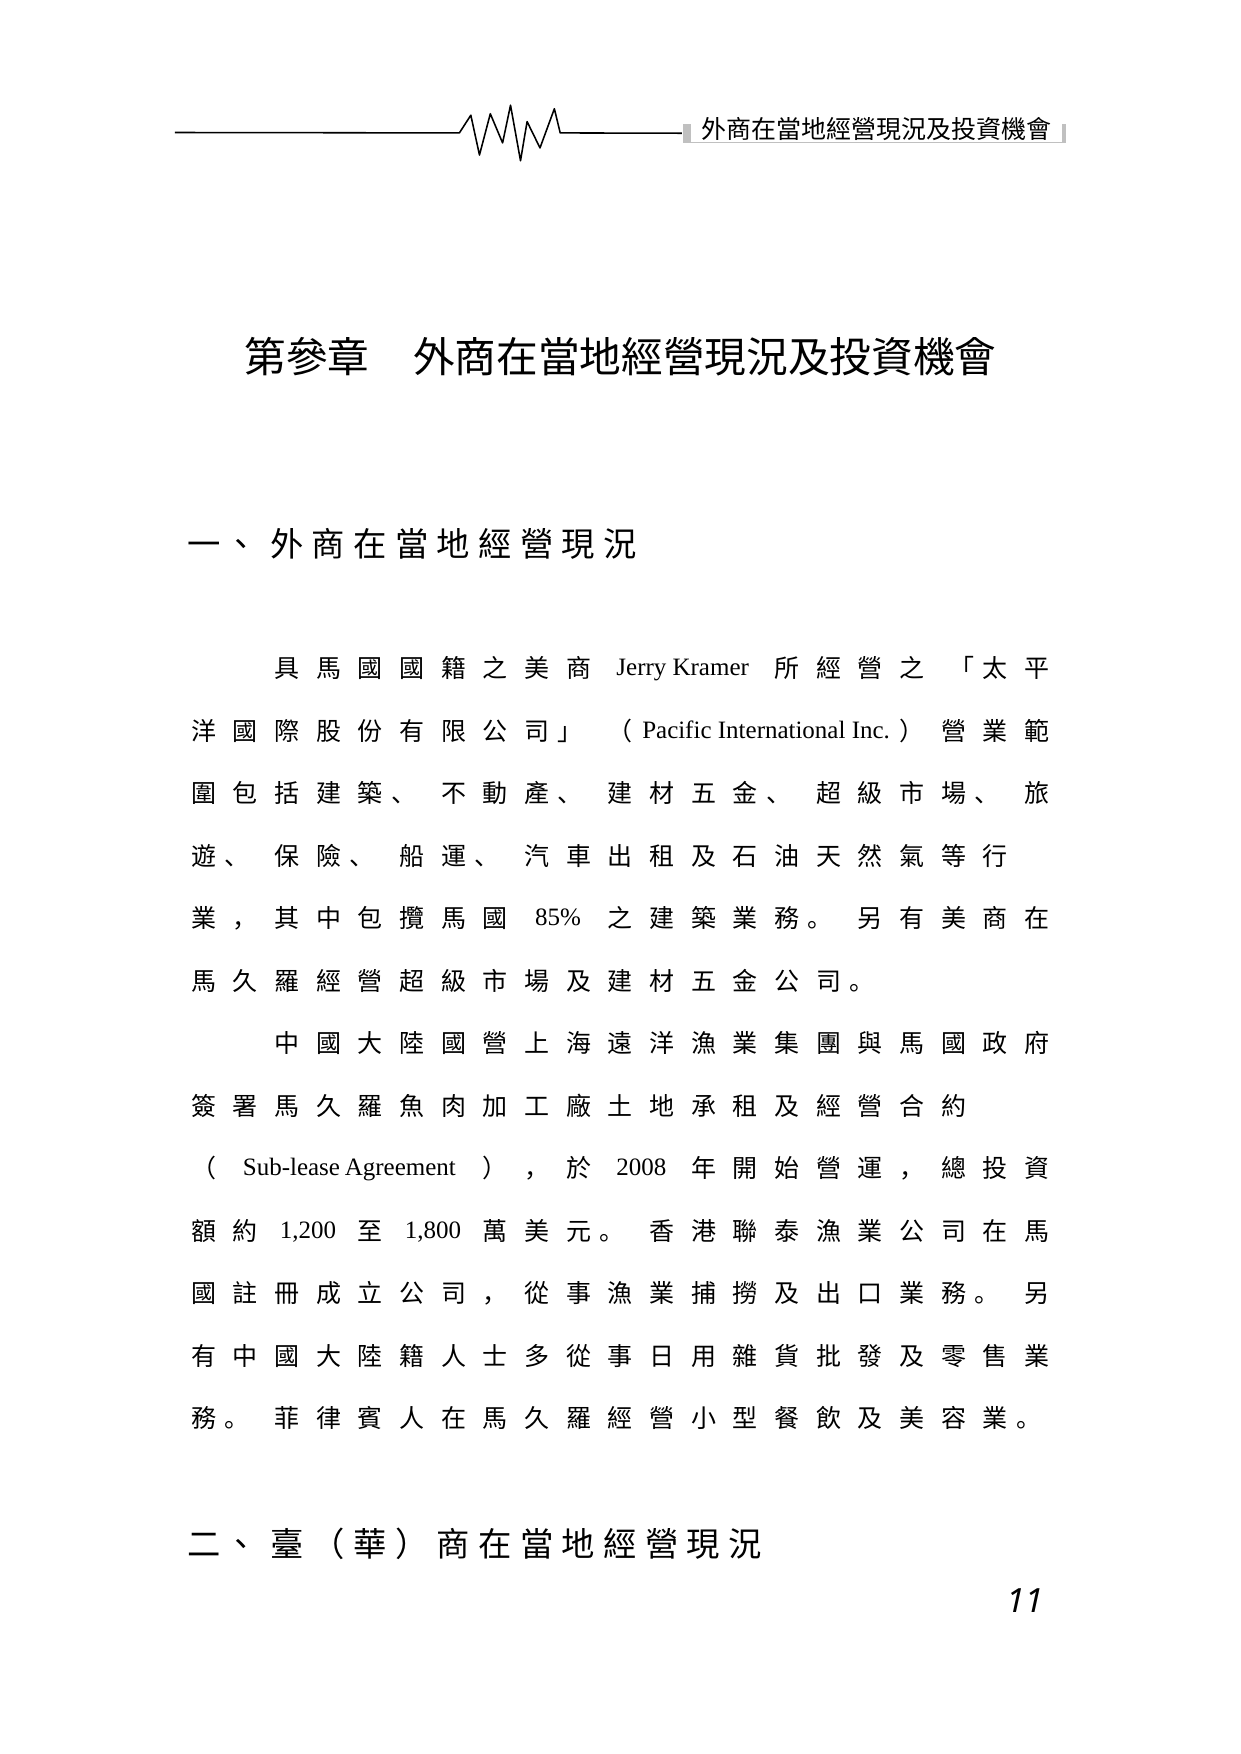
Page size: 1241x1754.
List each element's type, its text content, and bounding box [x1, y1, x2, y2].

text 二、臺（華）商在當地經營現況 [183, 1500, 1058, 1563]
text 具馬國國籍之美商Jerry Kramer所經營之「太平洋國際股份有限公司」（Pacific International Inc.）營業範圍包括建築、不動產、建材五金、超級市場、旅遊、保險、船運、汽車出租及石油天然氣等行業，其中包攬馬國85%之建築業務。另有美商在馬久羅經營超級市場及建材五金公司。 [183, 625, 1058, 1000]
text 中國大陸國營上海遠洋漁業集團與馬國政府簽署馬久羅魚肉加工廠土地承租及經營合約（Sub-lease Agreement），於2008年開始營運，總投資額約1,200至1,800萬美元。香港聯泰漁業公司在馬國註冊成立公司，從事漁業捕撈及出口業務。另有中國大陸籍人士多從事日用雜貨批發及零售業務。菲律賓人在馬久羅經營小型餐飲及美容業。 [183, 1000, 1058, 1438]
text 第參章 外商在當地經營現況及投資機會 [183, 313, 1058, 375]
text 一、外商在當地經營現況 [183, 500, 1058, 563]
